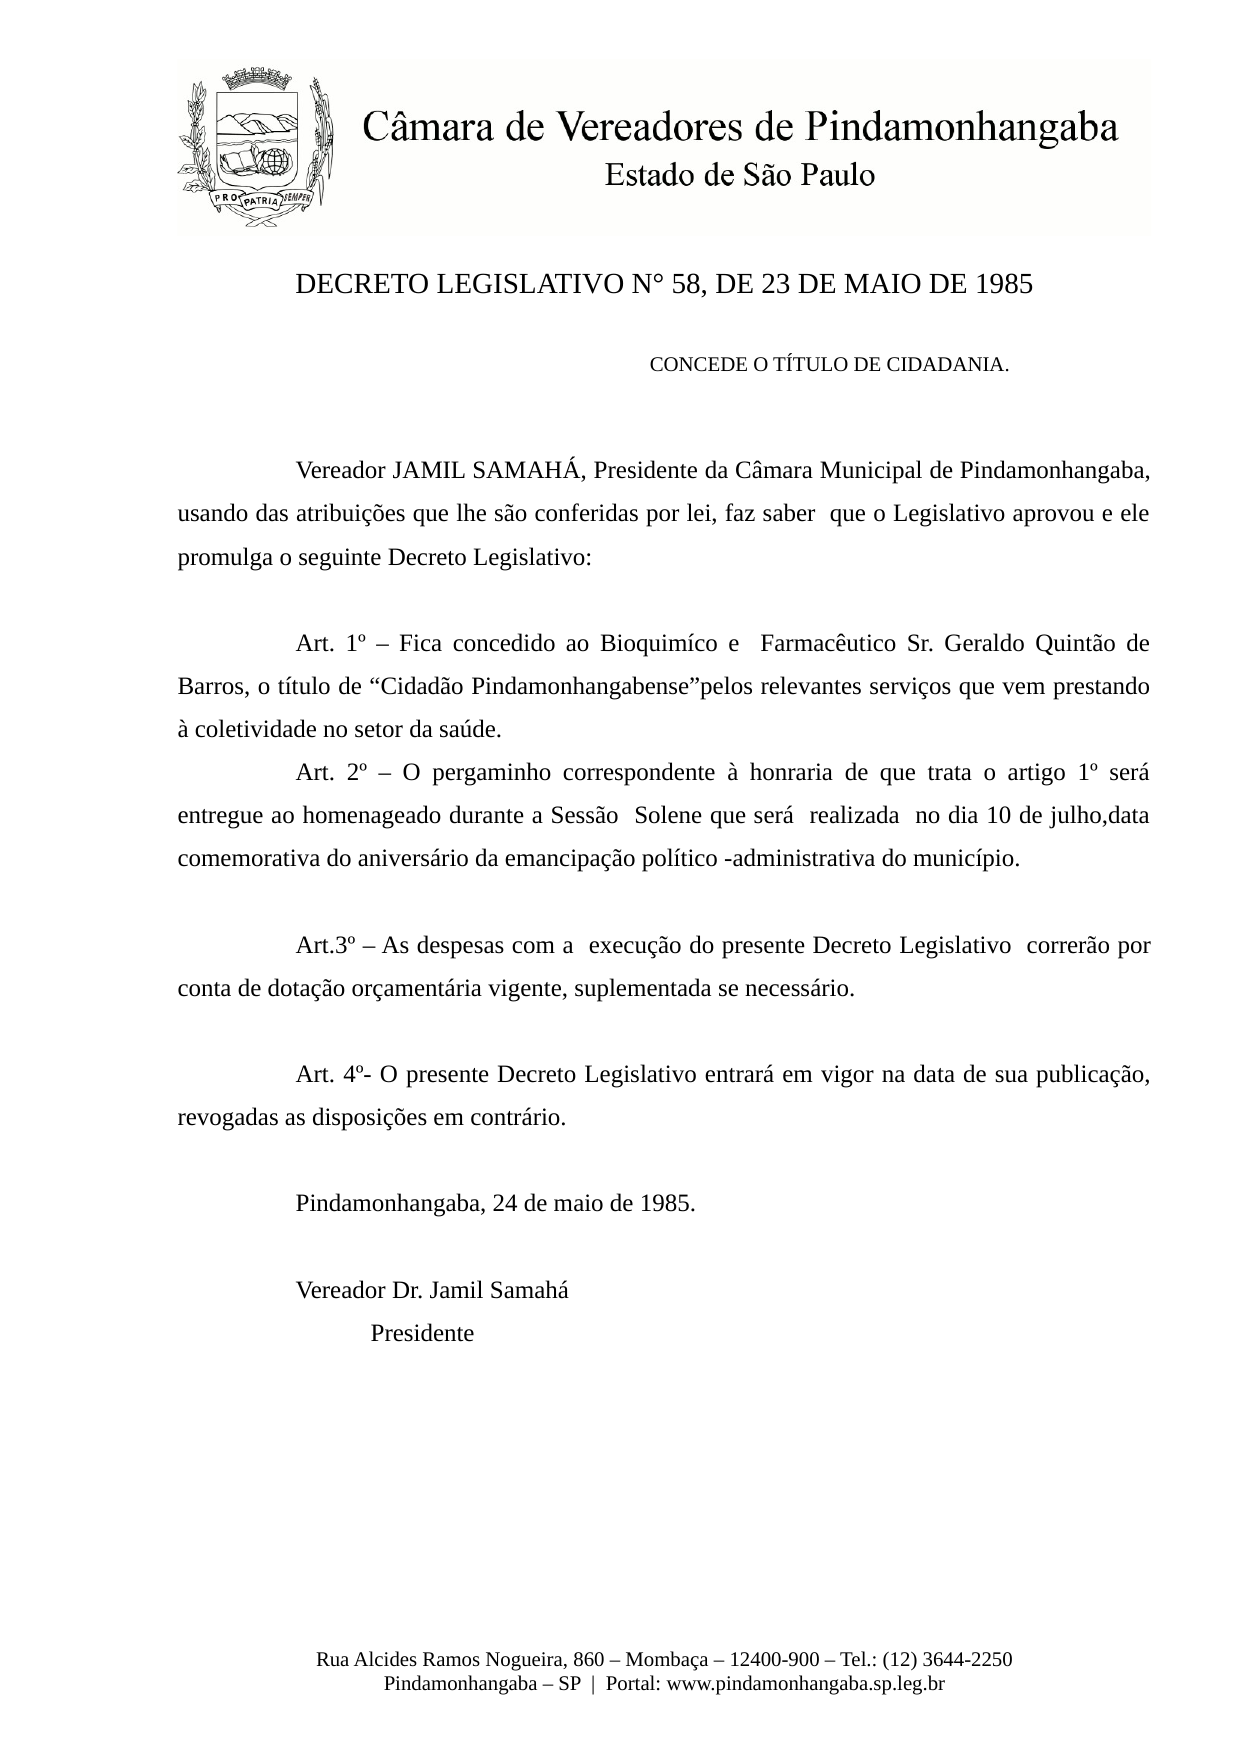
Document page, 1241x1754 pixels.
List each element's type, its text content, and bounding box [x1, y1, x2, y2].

text Vereador JAMIL SAMAHÁ, Presidente da Câmara Municipal de Pindamonhangaba, usando das atribuições que lhe são conferidas por lei, faz saber que o Legislativo aprovou e ele promulga o seguinte Decreto Legislativo: [177, 455, 1152, 570]
text DECRETO LEGISLATIVO N° 58, de 23 de maio de 1985 [177, 266, 1152, 299]
text Art. 2º – O pergaminho correspondente à honraria de que trata o artigo 1º será entregue ao homenageado durante a Sessão Solene que será realizada no dia 10 de julho,data comemorativa do aniversário da emancipação político -administrativa do município. [177, 757, 1152, 872]
text Pindamonhangaba, 24 de maio de 1985. [177, 1188, 1152, 1217]
text Vereador Dr. Jamil Samahá [177, 1275, 1152, 1303]
text Art. 1º – Fica concedido ao Bioquimíco e Farmacêutico Sr. Geraldo Quintão de Barros, o título de “Cidadão Pindamonhangabense”pelos relevantes serviços que vem prestando à coletividade no setor da saúde. [177, 628, 1152, 743]
text Art. 4º- O presente Decreto Legislativo entrará em vigor na data de sua publicação, revogadas as disposições em contrário. [177, 1059, 1152, 1131]
text CONCEDE O TÍTULO DE CIDADANIA. [649, 352, 1152, 376]
text Art.3º – As despesas com a execução do presente Decreto Legislativo correrão por conta de dotação orçamentária vigente, suplementada se necessário. [177, 930, 1152, 1002]
picture [177, 59, 1152, 236]
text Presidente [177, 1318, 1152, 1347]
